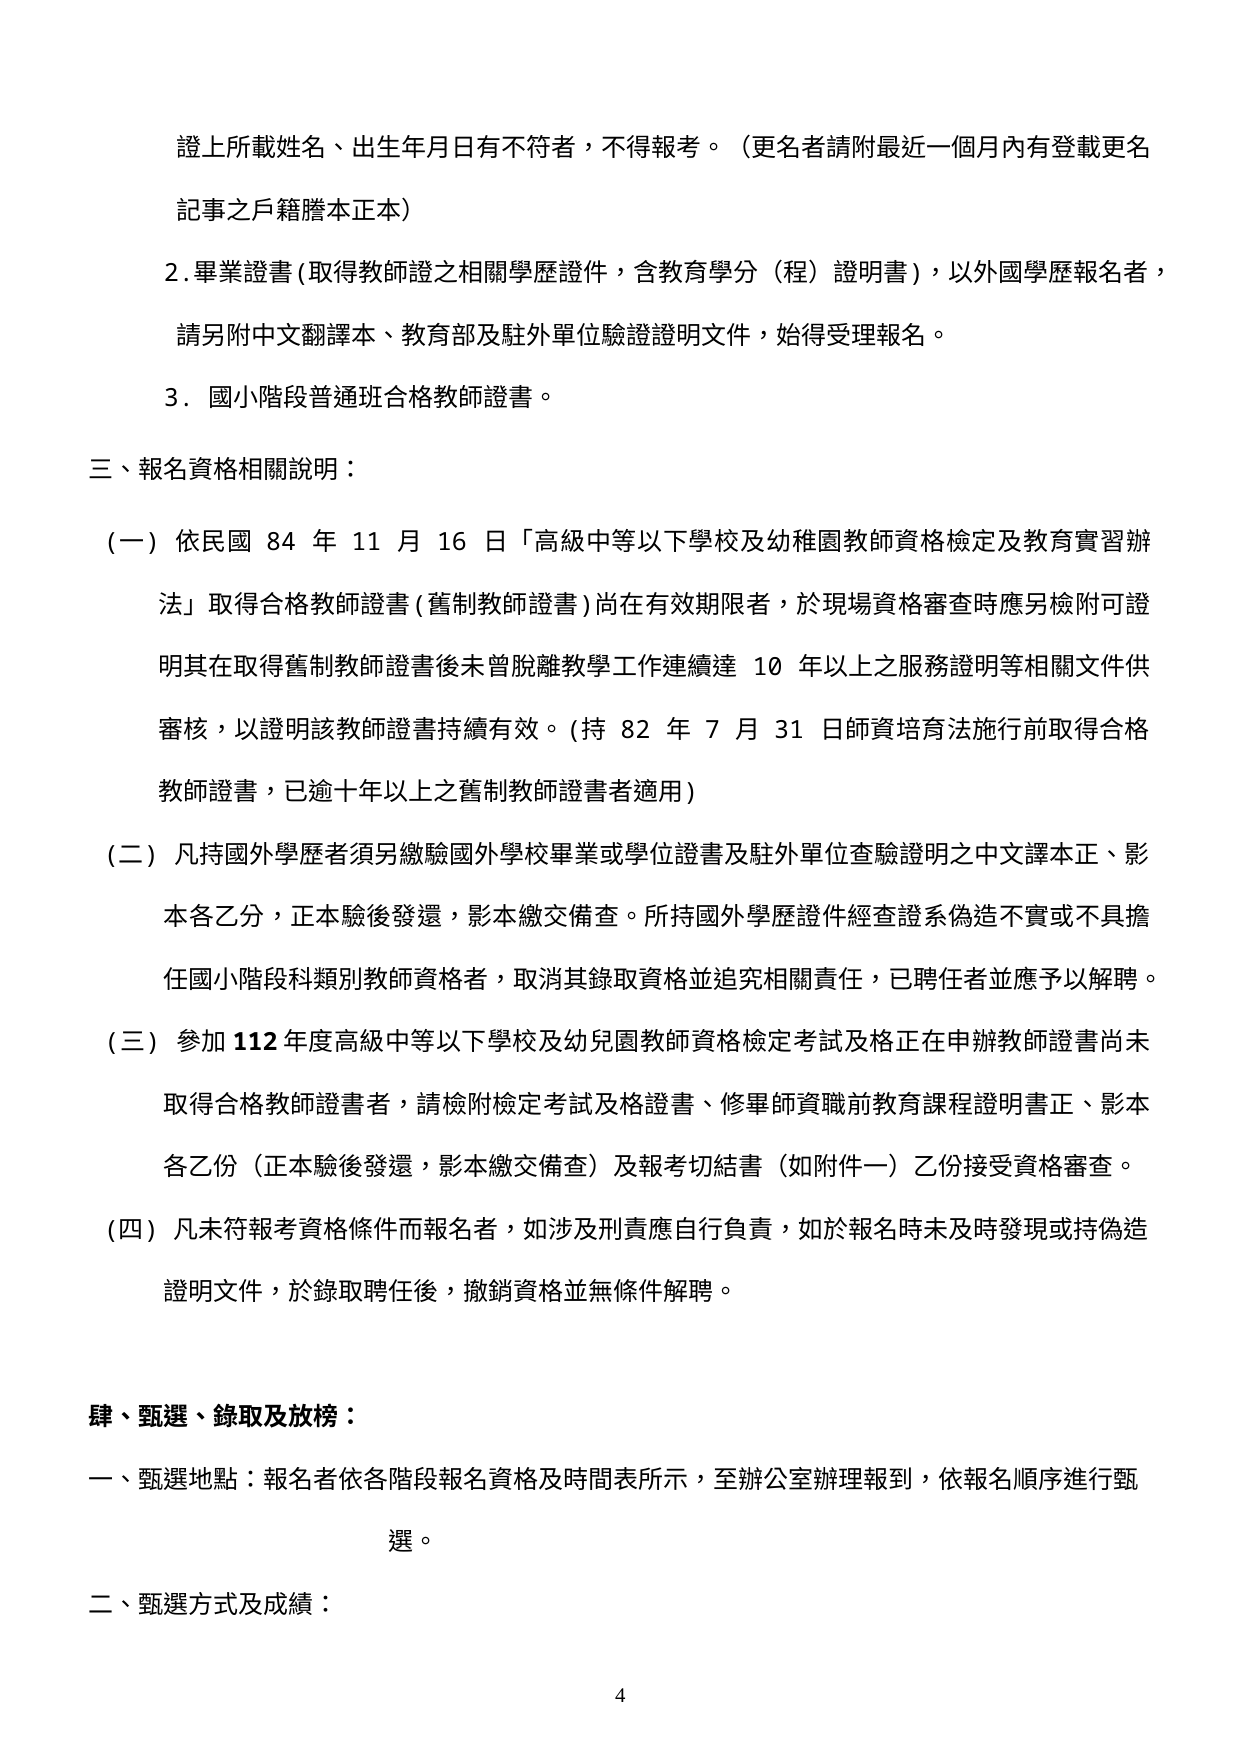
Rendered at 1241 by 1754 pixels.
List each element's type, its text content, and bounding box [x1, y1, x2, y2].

text 二、甄選方式及成績： [89, 1561, 1152, 1623]
text (一) 依民國 84 年 11 月 16 日「高級中等以下學校及幼稚園教師資格檢定及教育實習辦法」取得合格教師證書(舊制教師證書)尚在有效期限者，於現場資格審查時應另檢附可證明其在取得舊制教師證書後未曾脫離教學工作連續達 10 年以上之服務證明等相關文件供審核，以證明該教師證書持續有效。(持 82 年 7 月 31 日師資培育法施行前取得合格教師證書，已逾十年以上之舊制教師證書者適用) [89, 498, 1152, 811]
text 2.畢業證書(取得教師證之相關學歷證件，含教育學分（程）證明書)，以外國學歷報名者，請另附中文翻譯本、教育部及駐外單位驗證證明文件，始得受理報名。 [89, 229, 1152, 354]
text 3. 國小階段普通班合格教師證書。 [89, 354, 1152, 417]
text 證上所載姓名、出生年月日有不符者，不得報考。（更名者請附最近一個月內有登載更名記事之戶籍謄本正本） [89, 104, 1152, 229]
text (三) 參加112年度高級中等以下學校及幼兒園教師資格檢定考試及格正在申辦教師證書尚未取得合格教師證書者，請檢附檢定考試及格證書、修畢師資職前教育課程證明書正、影本各乙份（正本驗後發還，影本繳交備查）及報考切結書（如附件一）乙份接受資格審查。 [89, 998, 1152, 1186]
text 三、報名資格相關說明： [89, 426, 1152, 489]
text 肆、甄選、錄取及放榜： [89, 1373, 1152, 1436]
text (四) 凡未符報考資格條件而報名者，如涉及刑責應自行負責，如於報名時未及時發現或持偽造證明文件，於錄取聘任後，撤銷資格並無條件解聘。 [89, 1186, 1152, 1311]
text (二) 凡持國外學歷者須另繳驗國外學校畢業或學位證書及駐外單位查驗證明之中文譯本正、影本各乙分，正本驗後發還，影本繳交備查。所持國外學歷證件經查證系偽造不實或不具擔任國小階段科類別教師資格者，取消其錄取資格並追究相關責任，已聘任者並應予以解聘。 [89, 811, 1152, 998]
text 一、甄選地點：報名者依各階段報名資格及時間表所示，至辦公室辦理報到，依報名順序進行甄選。 [89, 1436, 1152, 1561]
